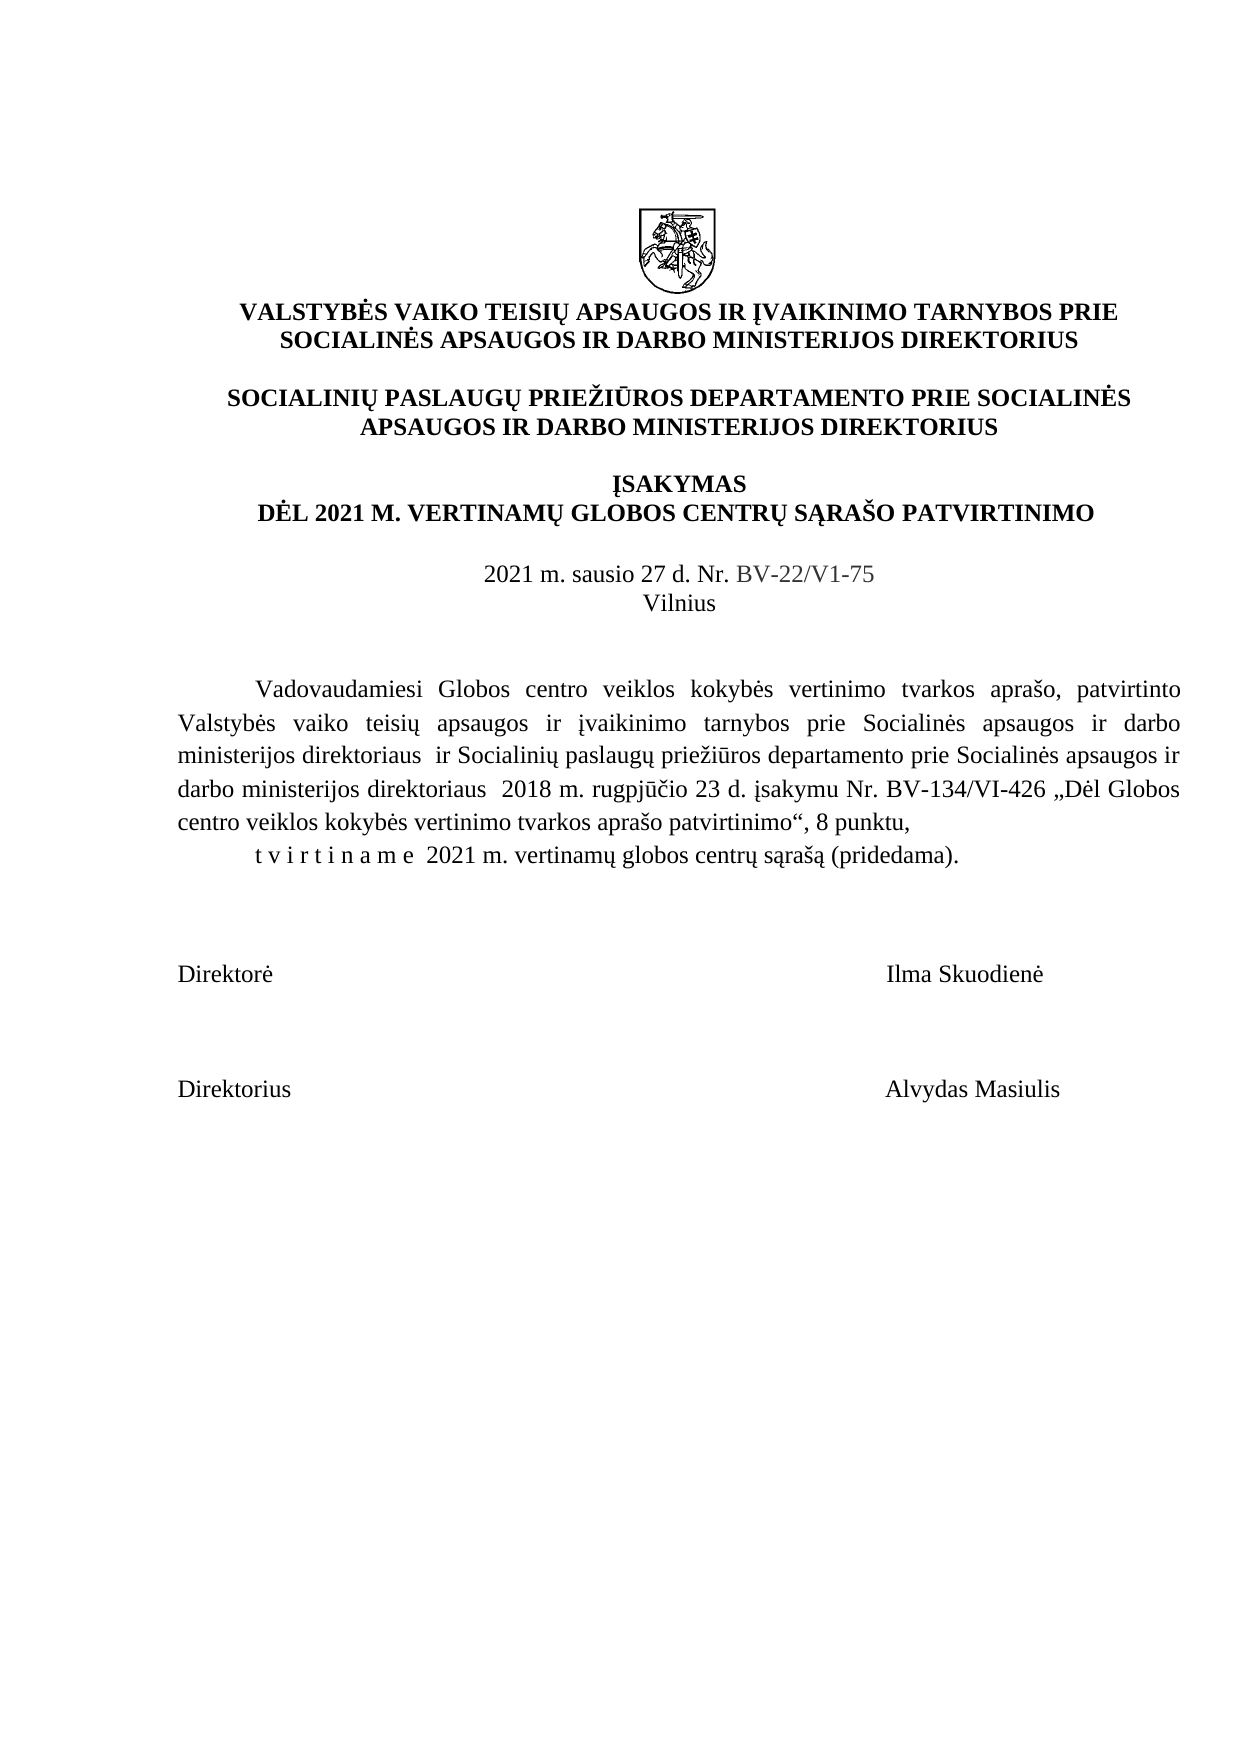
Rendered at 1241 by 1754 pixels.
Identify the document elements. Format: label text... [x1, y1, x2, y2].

text DĖL 2021 m. vertinamų Globos centrų sąrašo PATVIRTINIMO [177, 498, 1181, 527]
text ĮSAKYMAS [177, 469, 1181, 498]
text Vilnius [177, 588, 1181, 617]
text Direktorius Alvydas Masiulis [177, 1074, 1181, 1103]
text SOCIALINIŲ PASLAUGŲ PRIEŽIŪROS DEPARTAMENTO PRIE SOCIALINĖS APSAUGOS IR DARBO MINISTERIJOS DIREKTORIUS [177, 383, 1181, 440]
text Direktorė Ilma Skuodienė [177, 959, 1180, 988]
text t v i r t i n a m e 2021 m. vertinamų globos centrų sąrašą (pridedama). [177, 840, 1181, 868]
text VALSTYBĖS VAIKO TEISIŲ APSAUGOS IR ĮVAIKINIMO TARNYBOS PRIE SOCIALINĖS APSAUGOS IR DARBO MINISTERIJOS DIREKTORIUS [177, 297, 1181, 354]
text Vadovaudamiesi Globos centro veiklos kokybės vertinimo tvarkos aprašo, patvirtinto Valstybės vaiko teisių apsaugos ir įvaikinimo tarnybos prie Socialinės apsaugos ir darbo ministerijos direktoriaus ir Socialinių paslaugų priežiūros departamento prie Socialinės apsaugos ir darbo ministerijos direktoriaus 2018 m. rugpjūčio 23 d. įsakymu Nr. BV-134/VI-426 „Dėl Globos centro veiklos kokybės vertinimo tvarkos aprašo patvirtinimo“, 8 punktu, [177, 674, 1181, 835]
text 2021 m. sausio 27 d. Nr. BV-22/V1-75 [177, 559, 1181, 588]
